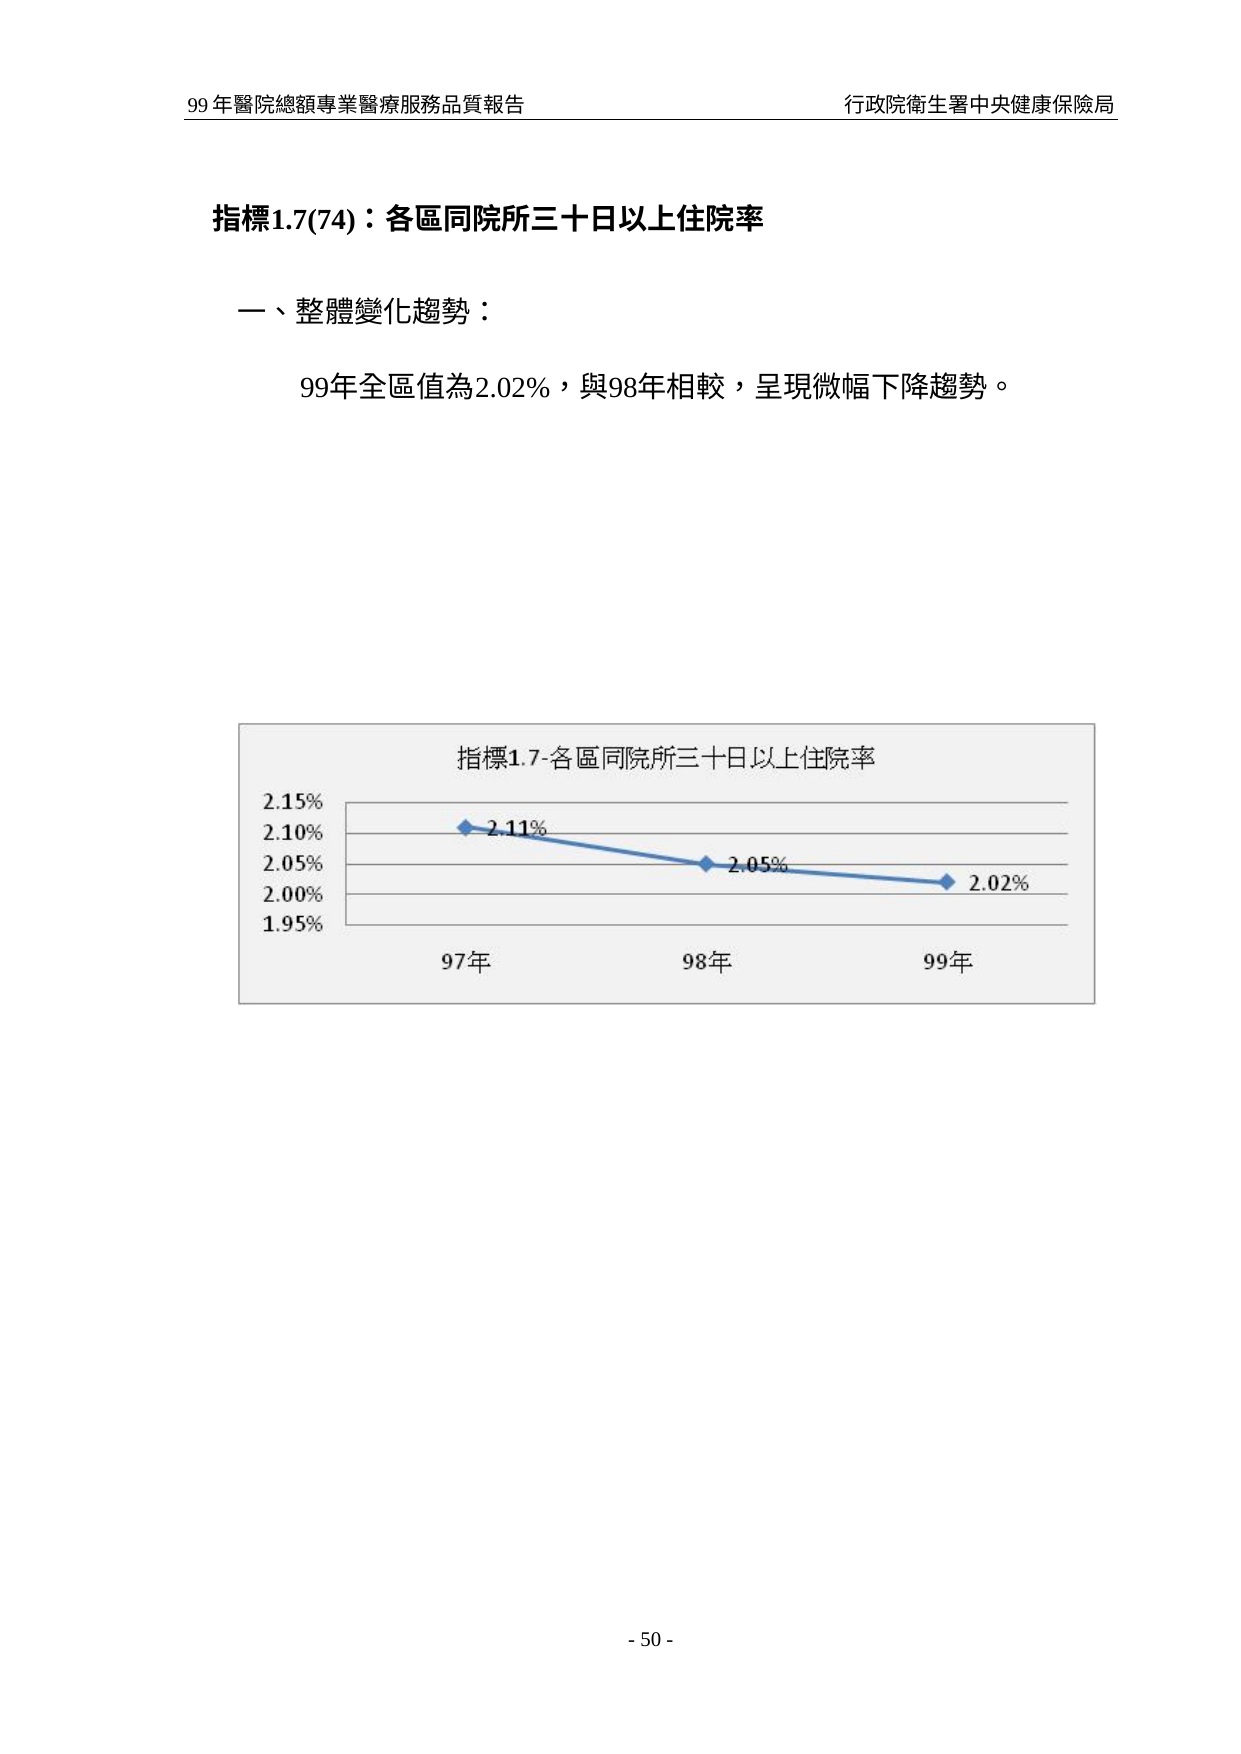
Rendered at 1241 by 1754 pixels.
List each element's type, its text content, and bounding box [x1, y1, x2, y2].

picture [237, 722, 1097, 1006]
text 指標1.7(74)：各區同院所三十日以上住院率 [212, 179, 1114, 254]
text 99年全區值為2.02%，與98年相較，呈現微幅下降趨勢。 [300, 348, 1114, 423]
text 一、整體變化趨勢： [237, 273, 1114, 348]
